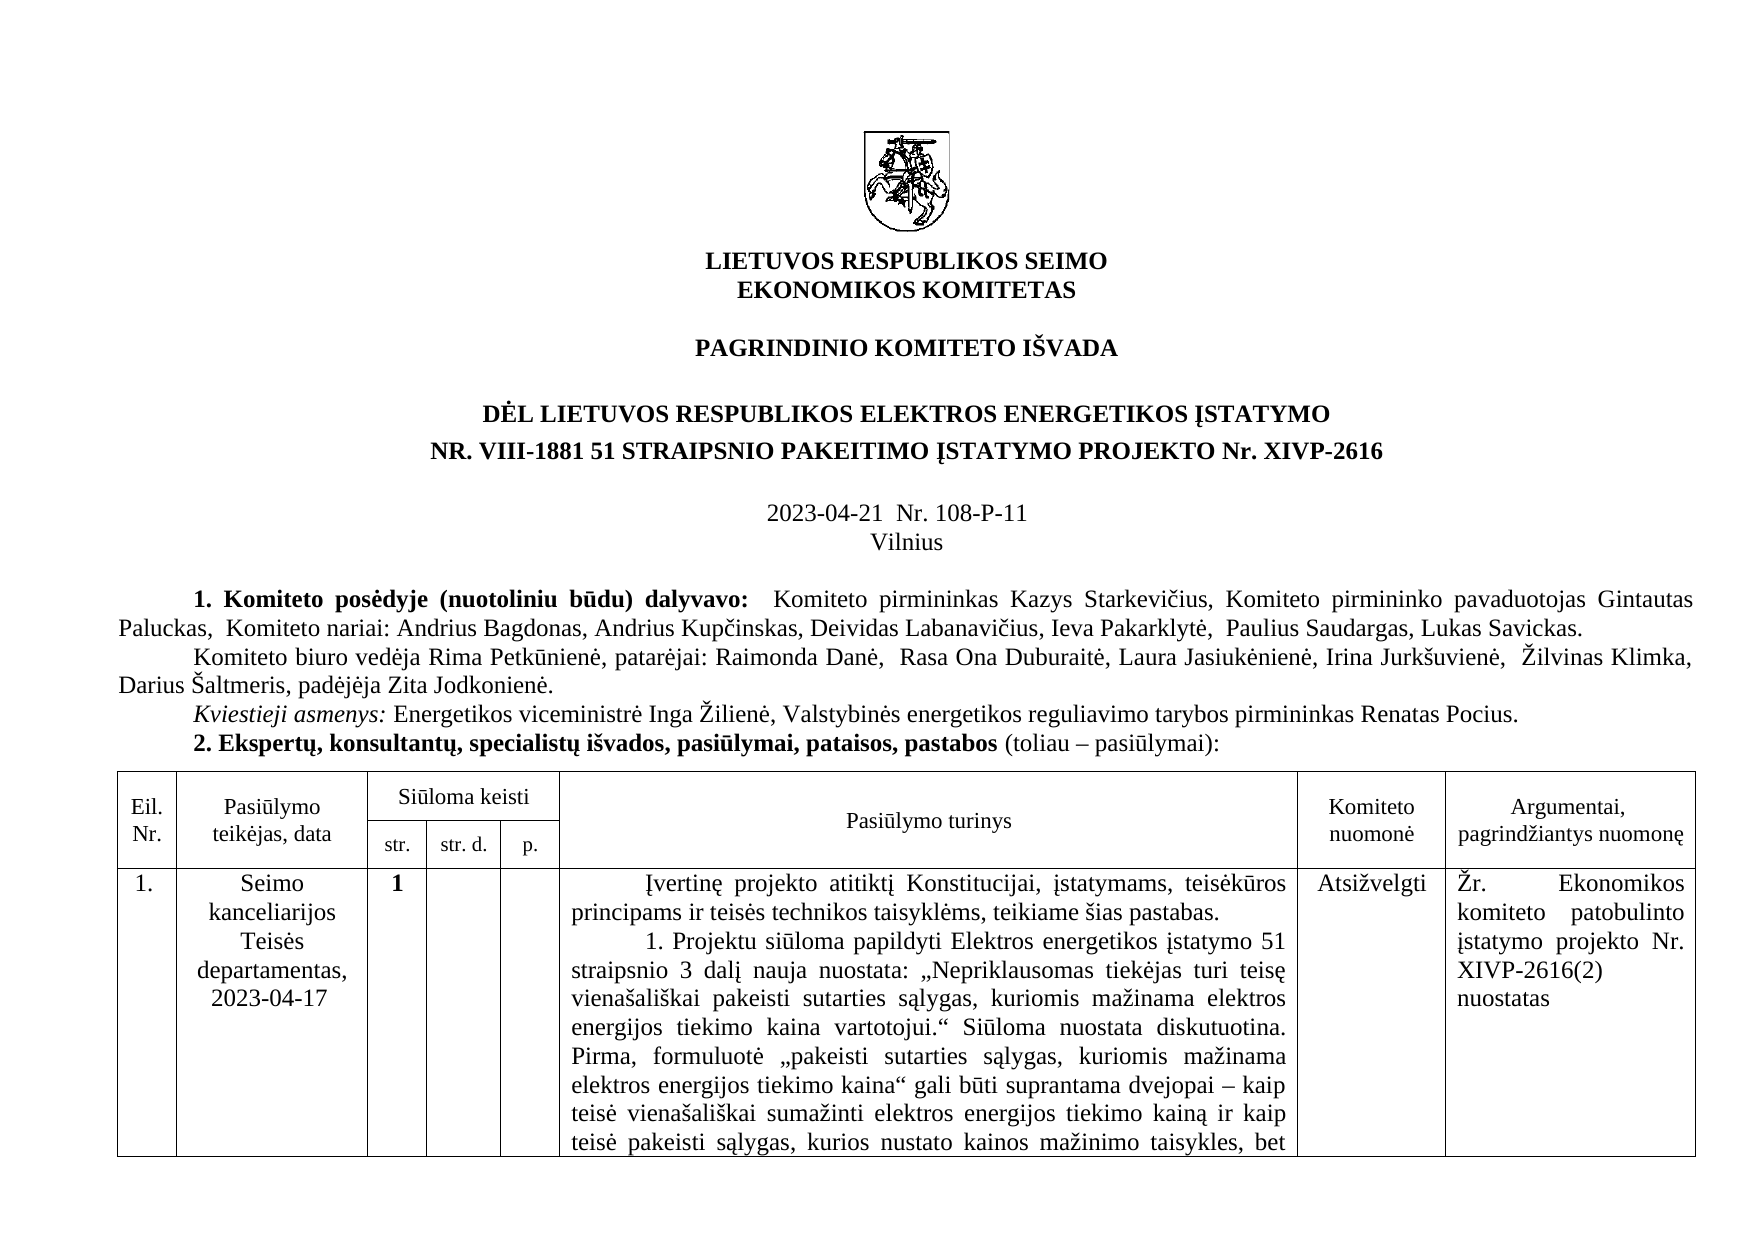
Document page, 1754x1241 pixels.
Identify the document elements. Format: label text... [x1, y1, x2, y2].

table_header Argumentai, pagrindžiantys nuomonę [1446, 772, 1695, 867]
text Vilnius [118, 527, 1695, 556]
table_cell [427, 869, 500, 1156]
table_cell Seimo kanceliarijos Teisės departamentas, 2023-04-17 [177, 869, 367, 1156]
text 2. Ekspertų, konsultantų, specialistų išvados, pasiūlymai, pataisos, pastabos (toliau – pasiūlymai): [118, 728, 1695, 757]
table_cell Žr. Ekonomikos komiteto patobulinto įstatymo projekto Nr. XIVP-2616(2) nuostatas [1446, 869, 1695, 1156]
text NR. VIII-1881 51 STRAIPSNIO PAKEITIMO ĮSTATYMO PROJEKTO Nr. XIVP-2616 [118, 428, 1695, 465]
table_cell p. [501, 821, 559, 867]
table_cell [501, 869, 559, 1156]
table_cell Atsižvelgti [1298, 869, 1445, 1156]
table_header Komiteto nuomonė [1298, 772, 1445, 867]
text Ekonomikos komitetas [118, 275, 1695, 304]
text LIETUVOS RESPUBLIKOS SEIMO [118, 246, 1695, 275]
text Kviestieji asmenys: Energetikos viceministrė Inga Žilienė, Valstybinės energetikos reguliavimo tarybos pirmininkas Renatas Pocius. [118, 699, 1695, 728]
table_cell 1. [118, 869, 176, 1156]
text 1. Komiteto posėdyje (nuotoliniu būdu) dalyvavo: Komiteto pirmininkas Kazys Starkevičius, Komiteto pirmininko pavaduotojas Gintautas Paluckas, Komiteto nariai: Andrius Bagdonas, Andrius Kupčinskas, Deividas Labanavičius, Ieva Pakarklytė, Paulius Saudargas, Lukas Savickas. [118, 584, 1695, 642]
table_header Siūloma keisti [368, 772, 559, 820]
text Komiteto biuro vedėja Rima Petkūnienė, patarėjai: Raimonda Danė, Rasa Ona Duburaitė, Laura Jasiukėnienė, Irina Jurkšuvienė, Žilvinas Klimka, Darius Šaltmeris, padėjėja Zita Jodkonienė. [118, 642, 1695, 699]
table_header Eil. Nr. [118, 772, 176, 867]
subtitle PAGRINDINIO KOMITETO IŠVADA [118, 333, 1695, 361]
text 2023-04-21 Nr. 108-P-11 [118, 498, 1695, 527]
table_cell 1 [368, 869, 426, 1156]
table_cell Įvertinę projekto atitiktį Konstitucijai, įstatymams, teisėkūros principams ir teisės technikos taisyklėms, teikiame šias pastabas. 1. Projektu siūloma papildyti Elektros energetikos įstatymo 51 straipsnio 3 dalį nauja nuostata: „Nepriklausomas tiekėjas turi teisę vienašališkai pakeisti sutarties sąlygas, kuriomis mažinama elektros energijos tiekimo kaina vartotojui.“ Siūloma nuostata diskutuotina. Pirma, formuluotė „pakeisti sutarties sąlygas, kuriomis mažinama elektros energijos tiekimo kaina“ gali būti suprantama dvejopai – kaip teisė vienašališkai sumažinti elektros energijos tiekimo kainą ir kaip teisė pakeisti sąlygas, kurios nustato kainos mažinimo taisykles, bet [560, 869, 1297, 1156]
table_header Pasiūlymo turinys [560, 772, 1297, 867]
text DĖL LIETUVOS RESPUBLIKOS ELEKTROS ENERGETIKOS ĮSTATYMO [118, 390, 1695, 428]
table_cell str. d. [427, 821, 500, 867]
table_header Pasiūlymo teikėjas, data [177, 772, 367, 867]
table_cell str. [368, 821, 426, 867]
